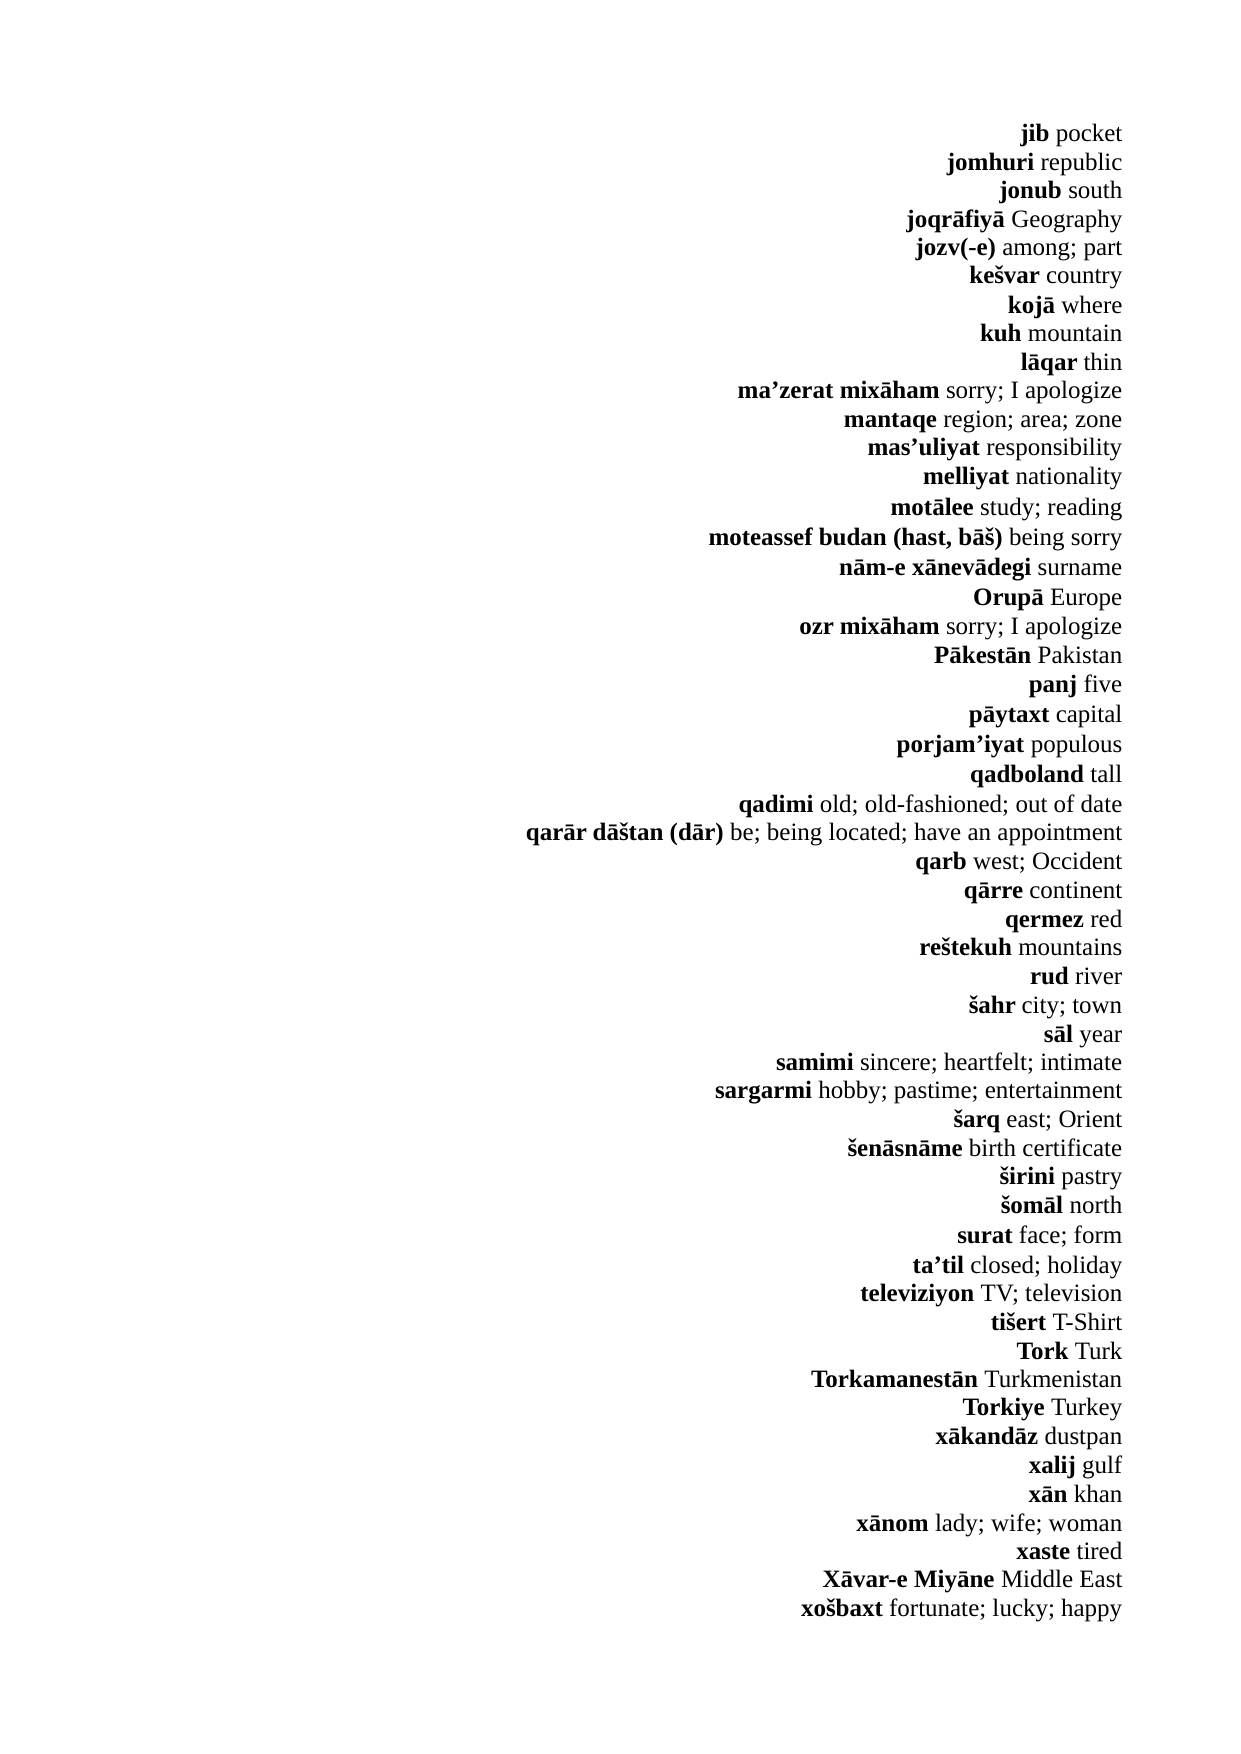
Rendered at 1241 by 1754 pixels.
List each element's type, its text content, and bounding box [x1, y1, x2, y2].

text Tork Turk [118, 1336, 1122, 1364]
text tišert T-Shirt [118, 1307, 1122, 1336]
text mantaqe region; area; zone [118, 404, 1122, 433]
text moteassef budan (hast, bāš) being sorry [118, 522, 1122, 551]
text xākandāz dustpan [118, 1421, 1122, 1450]
text Orupā Europe [118, 583, 1122, 611]
text surat face; form [118, 1220, 1122, 1249]
text šahr city; town [118, 990, 1122, 1019]
text sargarmi hobby; pastime; entertainment [118, 1076, 1122, 1104]
text porjam’iyat populous [118, 729, 1122, 758]
text melliyat nationality [118, 461, 1122, 490]
text ozr mixāham sorry; I apologize [118, 611, 1122, 640]
text mas’uliyat responsibility [118, 433, 1122, 461]
text xān khan [118, 1479, 1122, 1508]
text pāytaxt capital [118, 699, 1122, 728]
text reštekuh mountains [118, 932, 1122, 961]
text šomāl north [118, 1190, 1122, 1219]
text qārre continent [118, 875, 1122, 904]
text joqrāfiyā Geography [118, 204, 1122, 233]
text jozv(-e) among; part [118, 233, 1122, 261]
text Torkamanestān Turkmenistan [118, 1364, 1122, 1393]
text lāqar thin [118, 347, 1122, 376]
text kešvar country [118, 261, 1122, 290]
text xošbaxt fortunate; lucky; happy [118, 1593, 1122, 1622]
text ta’til closed; holiday [118, 1250, 1122, 1279]
text xaste tired [118, 1536, 1122, 1565]
text nām-e xānevādegi surname [118, 552, 1122, 581]
text ma’zerat mixāham sorry; I apologize [118, 376, 1122, 404]
text jomhuri republic [118, 147, 1122, 176]
text sāl year [118, 1019, 1122, 1047]
text šarq east; Orient [118, 1104, 1122, 1133]
text qadboland tall [118, 759, 1122, 788]
text jib pocket [118, 118, 1122, 147]
text xalij gulf [118, 1450, 1122, 1479]
text qarb west; Occident [118, 846, 1122, 875]
text samimi sincere; heartfelt; intimate [118, 1047, 1122, 1076]
text Xāvar-e Miyāne Middle East [118, 1565, 1122, 1593]
text televiziyon TV; television [118, 1279, 1122, 1307]
text rud river [118, 961, 1122, 990]
text qermez red [118, 904, 1122, 932]
text Pākestān Pakistan [118, 640, 1122, 669]
text kojā where [118, 290, 1122, 318]
text panj five [118, 669, 1122, 698]
text motālee study; reading [118, 492, 1122, 520]
text qarār dāštan (dār) be; being located; have an appointment [118, 818, 1122, 846]
text qadimi old; old-fashioned; out of date [118, 789, 1122, 818]
text kuh mountain [118, 318, 1122, 347]
text širini pastry [118, 1161, 1122, 1190]
text xānom lady; wife; woman [118, 1508, 1122, 1536]
text šenāsnāme birth certificate [118, 1133, 1122, 1161]
text jonub south [118, 176, 1122, 204]
text Torkiye Turkey [118, 1393, 1122, 1421]
